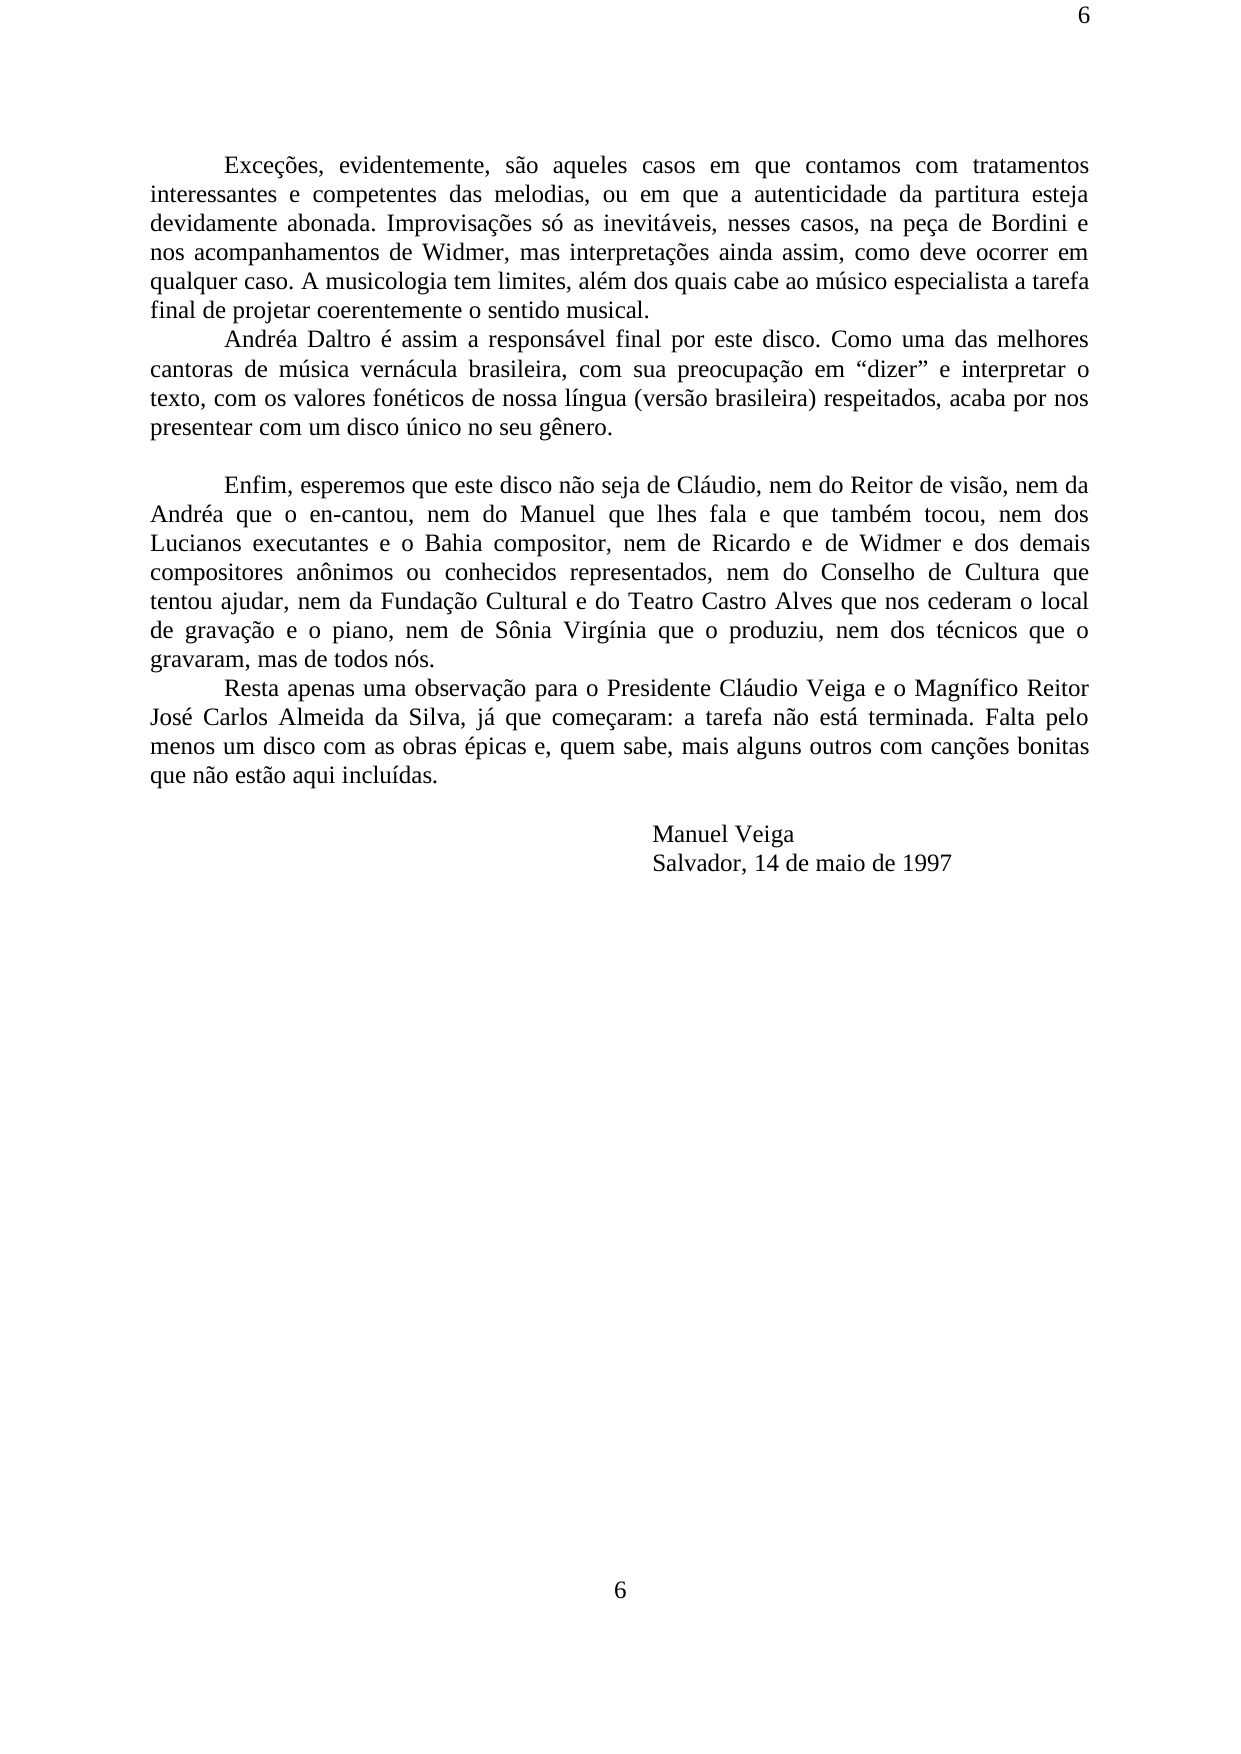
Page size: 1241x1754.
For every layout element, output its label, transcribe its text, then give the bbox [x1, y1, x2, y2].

text Manuel Veiga [150, 818, 1090, 847]
text Resta apenas uma observação para o Presidente Cláudio Veiga e o Magnífico Reitor José Carlos Almeida da Silva, já que começaram: a tarefa não está terminada. Falta pelo menos um disco com as obras épicas e, quem sabe, mais alguns outros com canções bonitas que não estão aqui incluídas. [150, 673, 1090, 789]
text Salvador, 14 de maio de 1997 [150, 847, 1090, 877]
text Enfim, esperemos que este disco não seja de Cláudio, nem do Reitor de visão, nem da Andréa que o en-cantou, nem do Manuel que lhes fala e que também tocou, nem dos Lucianos executantes e o Bahia compositor, nem de Ricardo e de Widmer e dos demais compositores anônimos ou conhecidos representados, nem do Conselho de Cultura que tentou ajudar, nem da Fundação Cultural e do Teatro Castro Alves que nos cederam o local de gravação e o piano, nem de Sônia Virgínia que o produziu, nem dos técnicos que o gravaram, mas de todos nós. [150, 470, 1090, 673]
text Andréa Daltro é assim a responsável final por este disco. Como uma das melhores cantoras de música vernácula brasileira, com sua preocupação em “dizer” e interpretar o texto, com os valores fonéticos de nossa língua (versão brasileira) respeitados, acaba por nos presentear com um disco único no seu gênero. [150, 324, 1090, 441]
text Exceções, evidentemente, são aqueles casos em que contamos com tratamentos interessantes e competentes das melodias, ou em que a autenticidade da partitura esteja devidamente abonada. Improvisações só as inevitáveis, nesses casos, na peça de Bordini e nos acompanhamentos de Widmer, mas interpretações ainda assim, como deve ocorrer em qualquer caso. A musicologia tem limites, além dos quais cabe ao músico especialista a tarefa final de projetar coerentemente o sentido musical. [150, 150, 1090, 324]
